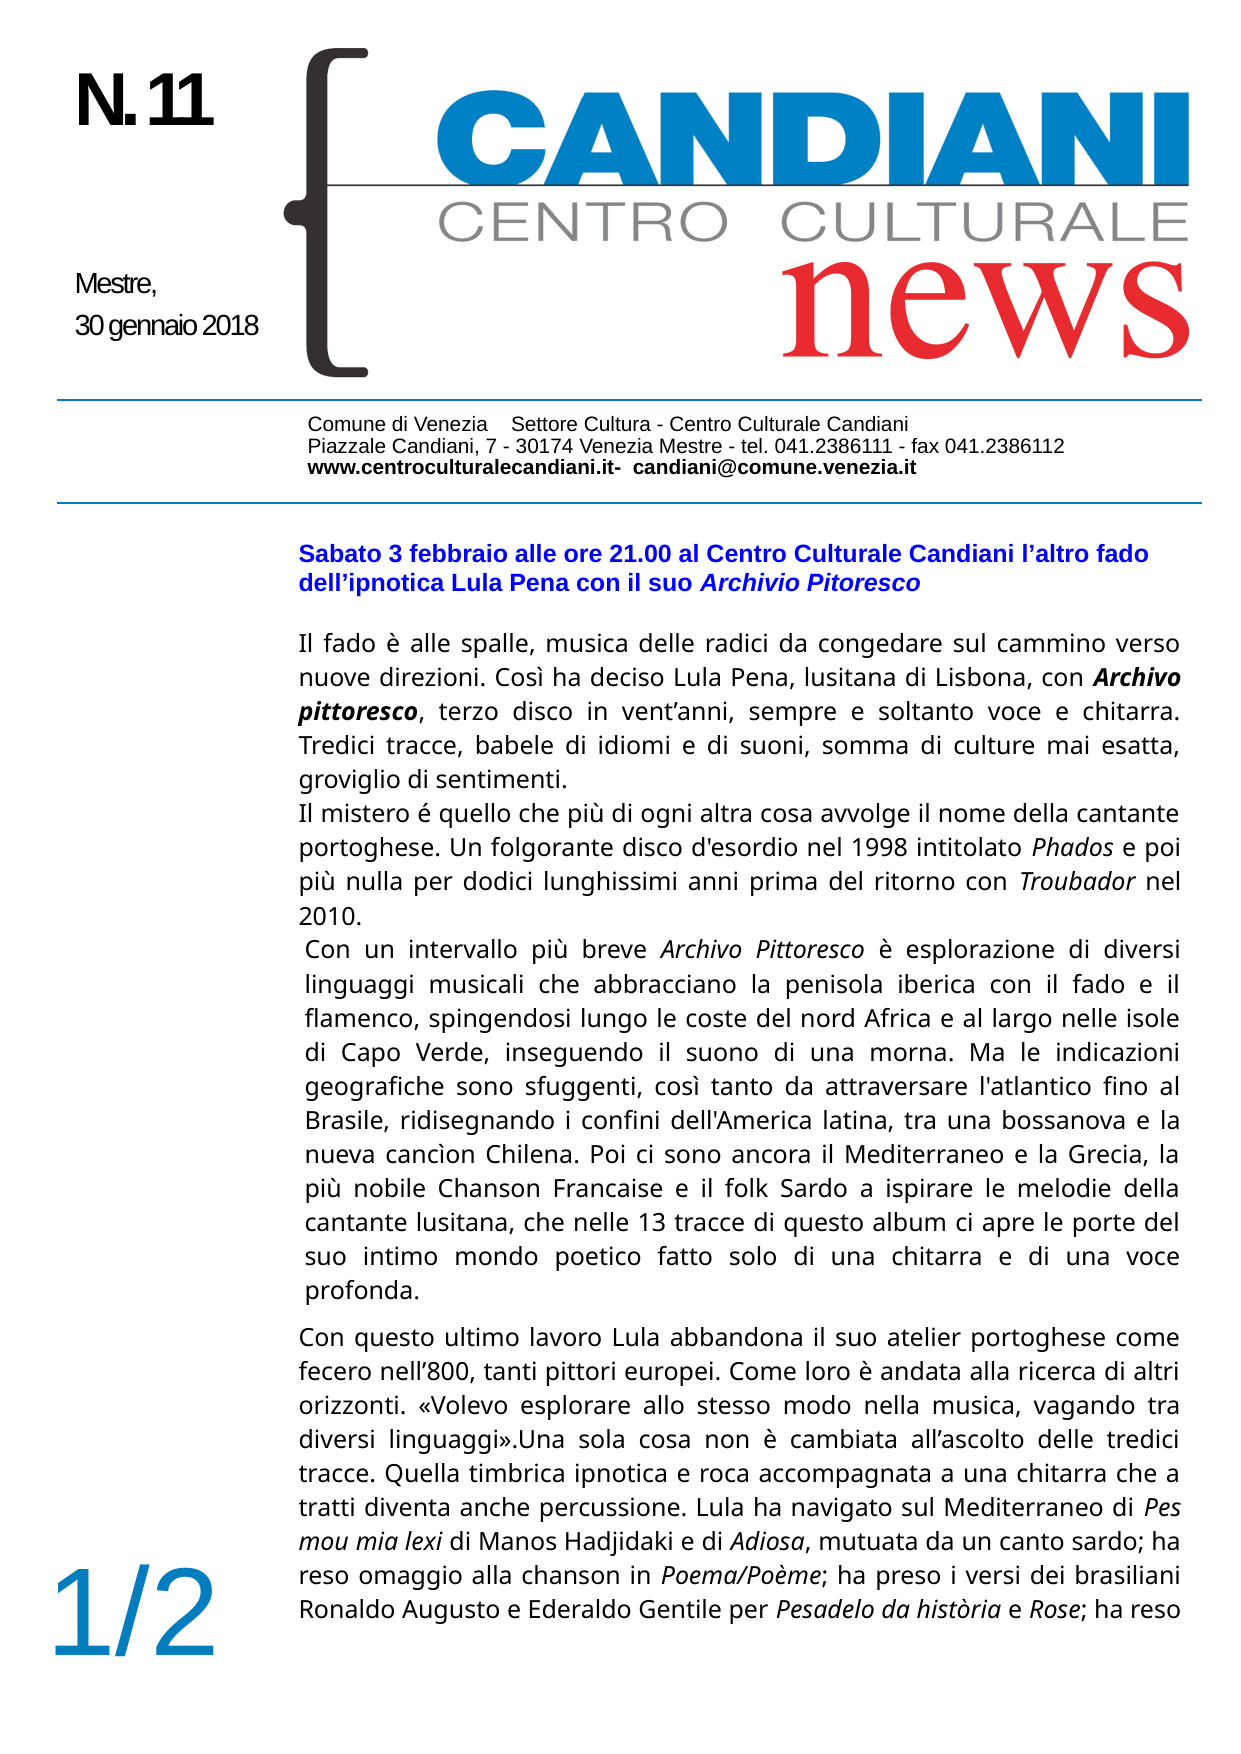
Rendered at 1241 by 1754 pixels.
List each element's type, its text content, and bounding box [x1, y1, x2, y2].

text Il mistero é quello che più di ogni altra cosa avvolge il nome della cantante portoghese. Un folgorante disco d'esordio nel 1998 intitolato Phados e poi più nulla per dodici lunghissimi anni prima del ritorno con Troubador nel 2010. [298, 796, 1181, 932]
text Il fado è alle spalle, musica delle radici da congedare sul cammino verso nuove direzioni. Così ha deciso Lula Pena, lusitana di Lisbona, con Archivo pittoresco, terzo disco in vent’anni, sempre e soltanto voce e chitarra. Tredici tracce, babele di idiomi e di suoni, somma di culture mai esatta, groviglio di sentimenti. [298, 626, 1181, 796]
text Sabato 3 febbraio alle ore 21.00 al Centro Culturale Candiani l’altro fado dell’ipnotica Lula Pena con il suo Archivio Pitoresco [298, 539, 1181, 597]
text Con un intervallo più breve Archivo Pittoresco è esplorazione di diversi linguaggi musicali che abbracciano la penisola iberica con il fado e il flamenco, spingendosi lungo le coste del nord Africa e al largo nelle isole di Capo Verde, inseguendo il suono di una morna. Ma le indicazioni geografiche sono sfuggenti, così tanto da attraversare l'atlantico fino al Brasile, ridisegnando i confini dell'America latina, tra una bossanova e la nueva cancìon Chilena. Poi ci sono ancora il Mediterraneo e la Grecia, la più nobile Chanson Francaise e il folk Sardo a ispirare le melodie della cantante lusitana, che nelle 13 tracce di questo album ci apre le porte del suo intimo mondo poetico fatto solo di una chitarra e di una voce profonda. [304, 932, 1181, 1307]
table_header N. 11 Mestre, 30 gennaio 2018 [67, 55, 276, 410]
table_cell [67, 410, 276, 697]
text Con questo ultimo lavoro Lula abbandona il suo atelier portoghese come fecero nell’800, tanti pittori europei. Come loro è andata alla ricerca di altri orizzonti. «Volevo esplorare allo stesso modo nella musica, vagando tra diversi linguaggi».Una sola cosa non è cambiata all’ascolto delle tredici tracce. Quella timbrica ipnotica e roca accompagnata a una chitarra che a tratti diventa anche percussione. Lula ha navigato sul Mediterraneo di Pes mou mia lexi di Manos Hadjidaki e di Adiosa, mutuata da un canto sardo; ha reso omaggio alla chanson in Poema/Poème; ha preso i versi dei brasiliani Ronaldo Augusto e Ederaldo Gentile per Pesadelo da història e Rose; ha reso [298, 1319, 1181, 1626]
picture [277, 47, 1194, 379]
